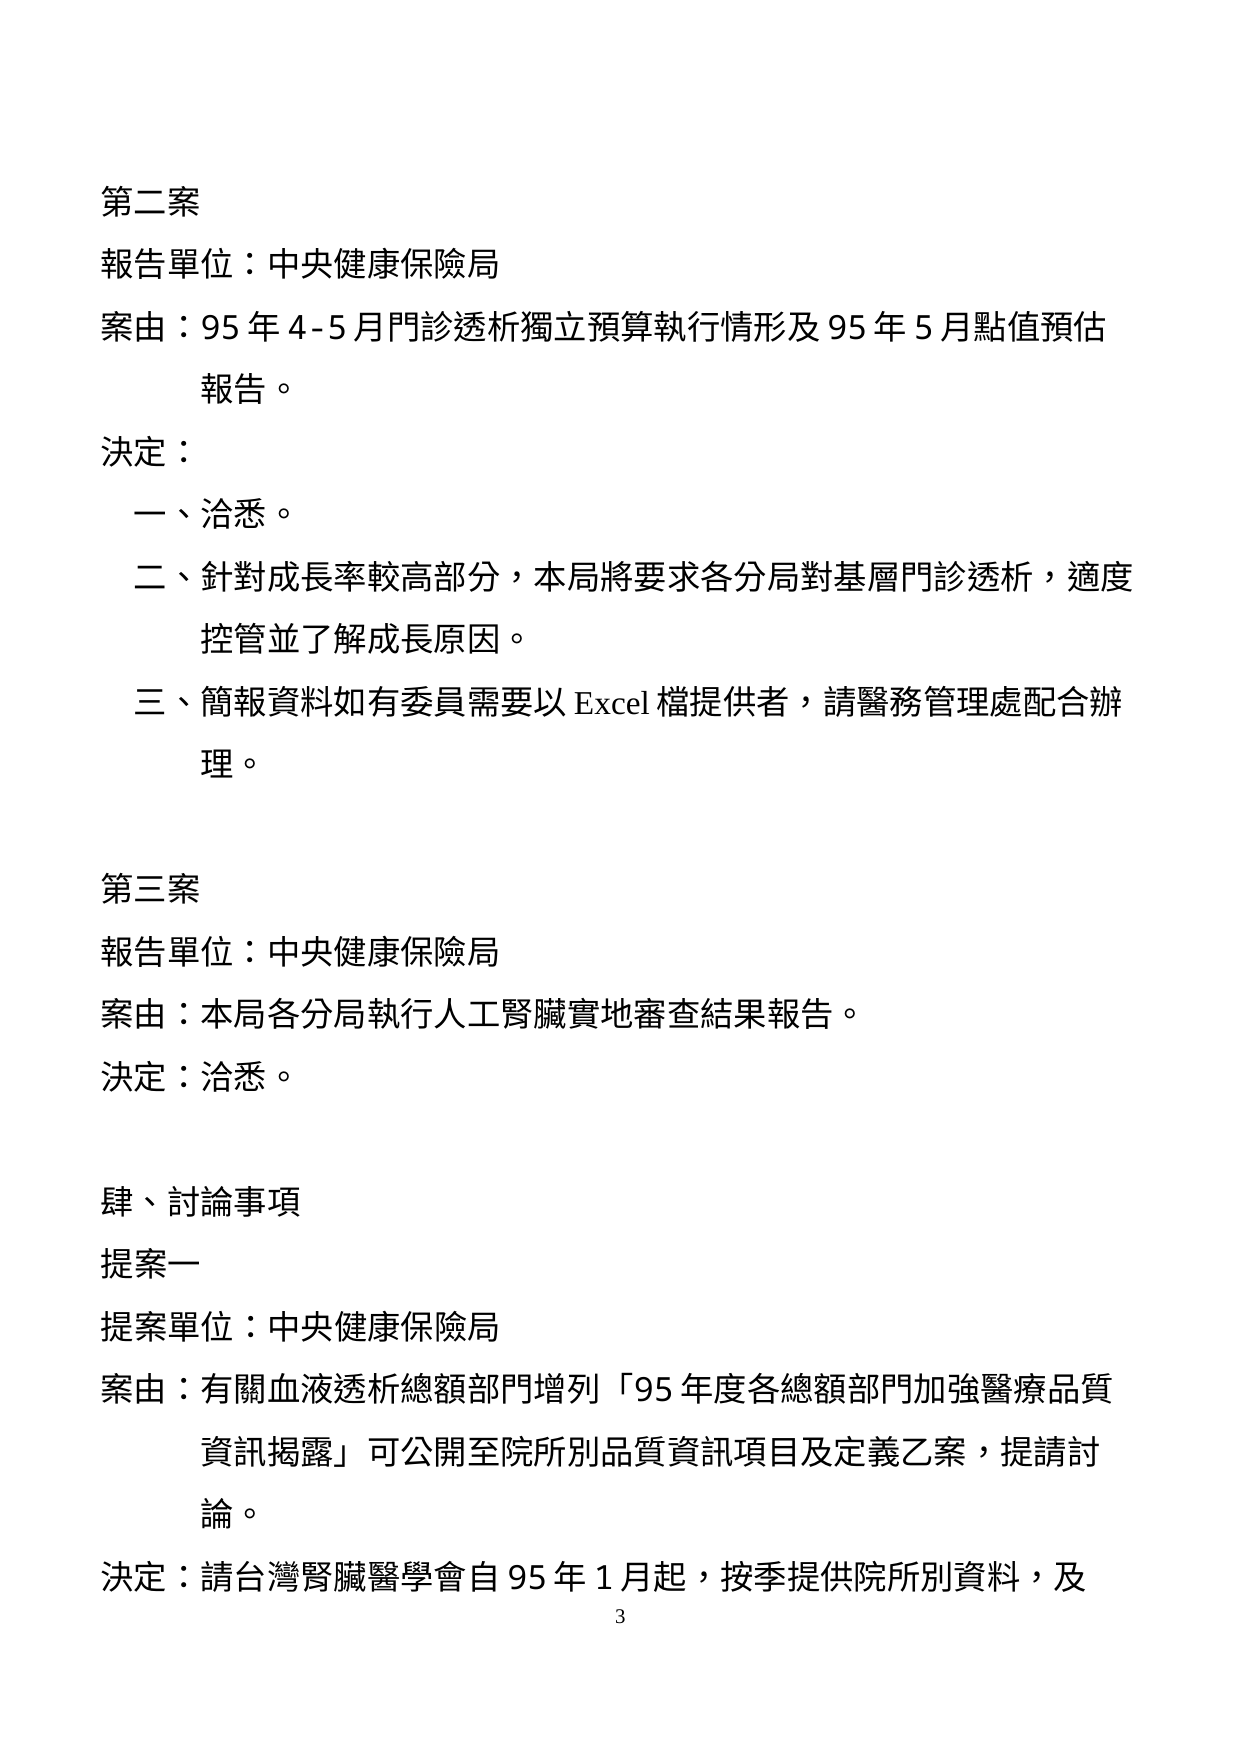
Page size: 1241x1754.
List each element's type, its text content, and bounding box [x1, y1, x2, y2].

text 一、洽悉。 [134, 471, 1140, 533]
text 案由：本局各分局執行人工腎臟實地審查結果報告。 [100, 971, 1115, 1033]
text 報告單位：中央健康保險局 [100, 221, 1115, 283]
text 決定：請台灣腎臟醫學會自95年1月起，按季提供院所別資料，及 [100, 1533, 1115, 1596]
text 決定： [100, 408, 1115, 471]
text 報告單位：中央健康保險局 [100, 908, 1115, 971]
text 第三案 [100, 846, 1115, 908]
text 第二案 [100, 158, 1115, 221]
text 肆、討論事項 [100, 1158, 1115, 1221]
text 案由：95年4-5月門診透析獨立預算執行情形及95年5月點值預估報告。 [100, 283, 1115, 408]
text 三、簡報資料如有委員需要以Excel檔提供者，請醫務管理處配合辦理。 [134, 658, 1140, 783]
text 決定：洽悉。 [100, 1033, 1115, 1096]
text 案由：有關血液透析總額部門增列「95年度各總額部門加強醫療品質資訊揭露」可公開至院所別品質資訊項目及定義乙案，提請討論。 [100, 1346, 1115, 1533]
text 二、針對成長率較高部分，本局將要求各分局對基層門診透析，適度控管並了解成長原因。 [134, 533, 1140, 658]
text 提案單位：中央健康保險局 [101, 1283, 1115, 1346]
text 提案一 [101, 1221, 1115, 1283]
